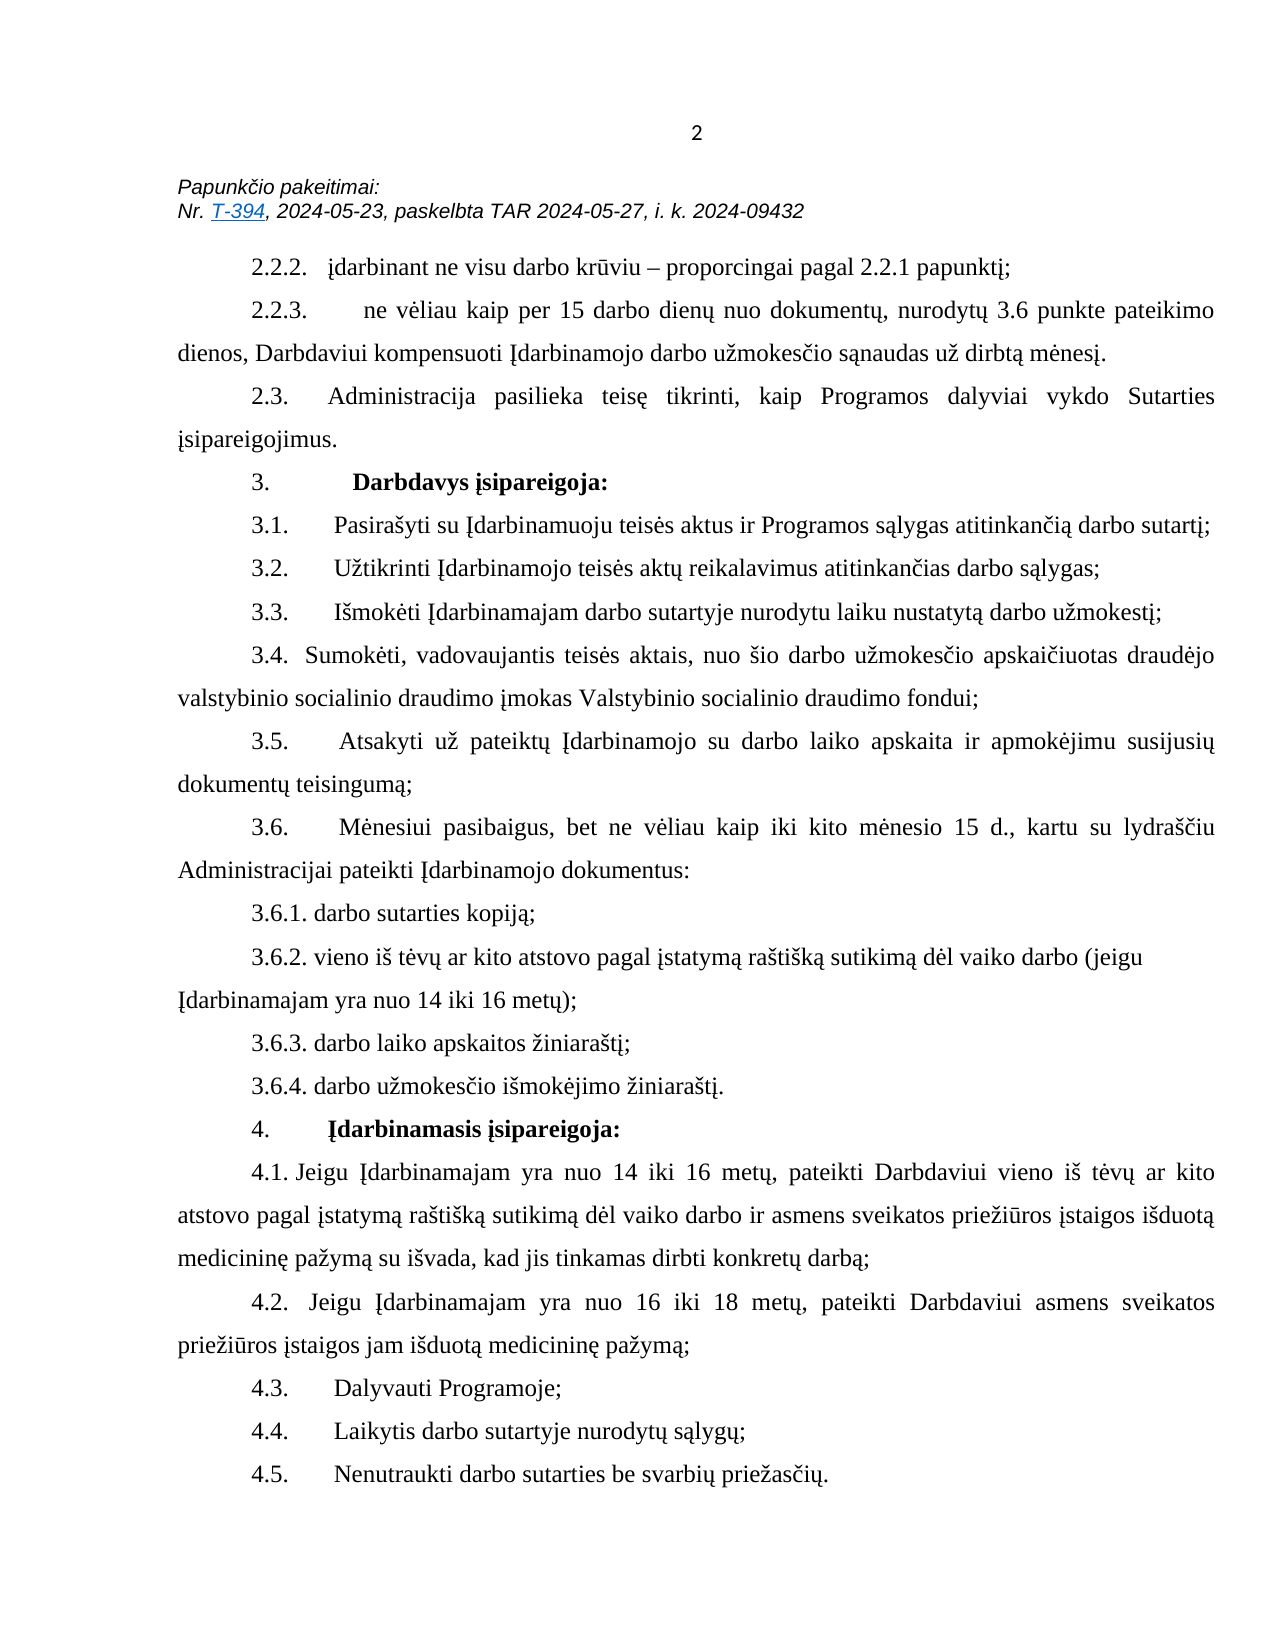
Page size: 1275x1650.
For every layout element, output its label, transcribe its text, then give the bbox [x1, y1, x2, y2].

text 3.6. Mėnesiui pasibaigus, bet ne vėliau kaip iki kito mėnesio 15 d., kartu su lydraščiu Administracijai pateikti Įdarbinamojo dokumentus: [177, 812, 1216, 884]
text 4.2. Jeigu Įdarbinamajam yra nuo 16 iki 18 metų, pateikti Darbdaviui asmens sveikatos priežiūros įstaigos jam išduotą medicininę pažymą; [177, 1287, 1216, 1358]
text 4. Įdarbinamasis įsipareigoja: [177, 1114, 1216, 1143]
text 3.1. Pasirašyti su Įdarbinamuoju teisės aktus ir Programos sąlygas atitinkančią darbo sutartį; [177, 510, 1216, 539]
text 3.6.3. darbo laiko apskaitos žiniaraštį; [177, 1028, 1216, 1057]
text 3.6.4. darbo užmokesčio išmokėjimo žiniaraštį. [177, 1071, 1216, 1100]
text Papunkčio pakeitimai: [177, 175, 1216, 199]
text 3.3. Išmokėti Įdarbinamajam darbo sutartyje nurodytu laiku nustatytą darbo užmokestį; [177, 597, 1216, 625]
text 3.4. Sumokėti, vadovaujantis teisės aktais, nuo šio darbo užmokesčio apskaičiuotas draudėjo valstybinio socialinio draudimo įmokas Valstybinio socialinio draudimo fondui; [177, 640, 1216, 712]
text Nr. T-394, 2024-05-23, paskelbta TAR 2024-05-27, i. k. 2024-09432 [177, 199, 1216, 223]
text 3.5. Atsakyti už pateiktų Įdarbinamojo su darbo laiko apskaita ir apmokėjimu susijusių dokumentų teisingumą; [177, 726, 1216, 798]
text 4.4. Laikytis darbo sutartyje nurodytų sąlygų; [177, 1416, 1216, 1445]
text 4.1. Jeigu Įdarbinamajam yra nuo 14 iki 16 metų, pateikti Darbdaviui vieno iš tėvų ar kito atstovo pagal įstatymą raštišką sutikimą dėl vaiko darbo ir asmens sveikatos priežiūros įstaigos išduotą medicininę pažymą su išvada, kad jis tinkamas dirbti konkretų darbą; [177, 1157, 1216, 1272]
text 3.6.1. darbo sutarties kopiją; [177, 898, 1216, 927]
text 2.3. Administracija pasilieka teisę tikrinti, kaip Programos dalyviai vykdo Sutarties įsipareigojimus. [177, 381, 1216, 453]
text 4.5. Nenutraukti darbo sutarties be svarbių priežasčių. [177, 1459, 1216, 1488]
text 3.6.2. vieno iš tėvų ar kito atstovo pagal įstatymą raštišką sutikimą dėl vaiko darbo (jeigu Įdarbinamajam yra nuo 14 iki 16 metų); [177, 942, 1216, 1013]
text 4.3. Dalyvauti Programoje; [177, 1373, 1216, 1402]
text 3.2. Užtikrinti Įdarbinamojo teisės aktų reikalavimus atitinkančias darbo sąlygas; [177, 553, 1216, 582]
text 2.2.2. įdarbinant ne visu darbo krūviu – proporcingai pagal 2.2.1 papunktį; [177, 252, 1216, 280]
text 2.2.3. ne vėliau kaip per 15 darbo dienų nuo dokumentų, nurodytų 3.6 punkte pateikimo dienos, Darbdaviui kompensuoti Įdarbinamojo darbo užmokesčio sąnaudas už dirbtą mėnesį. [177, 295, 1216, 367]
text 3. Darbdavys įsipareigoja: [177, 467, 1216, 496]
